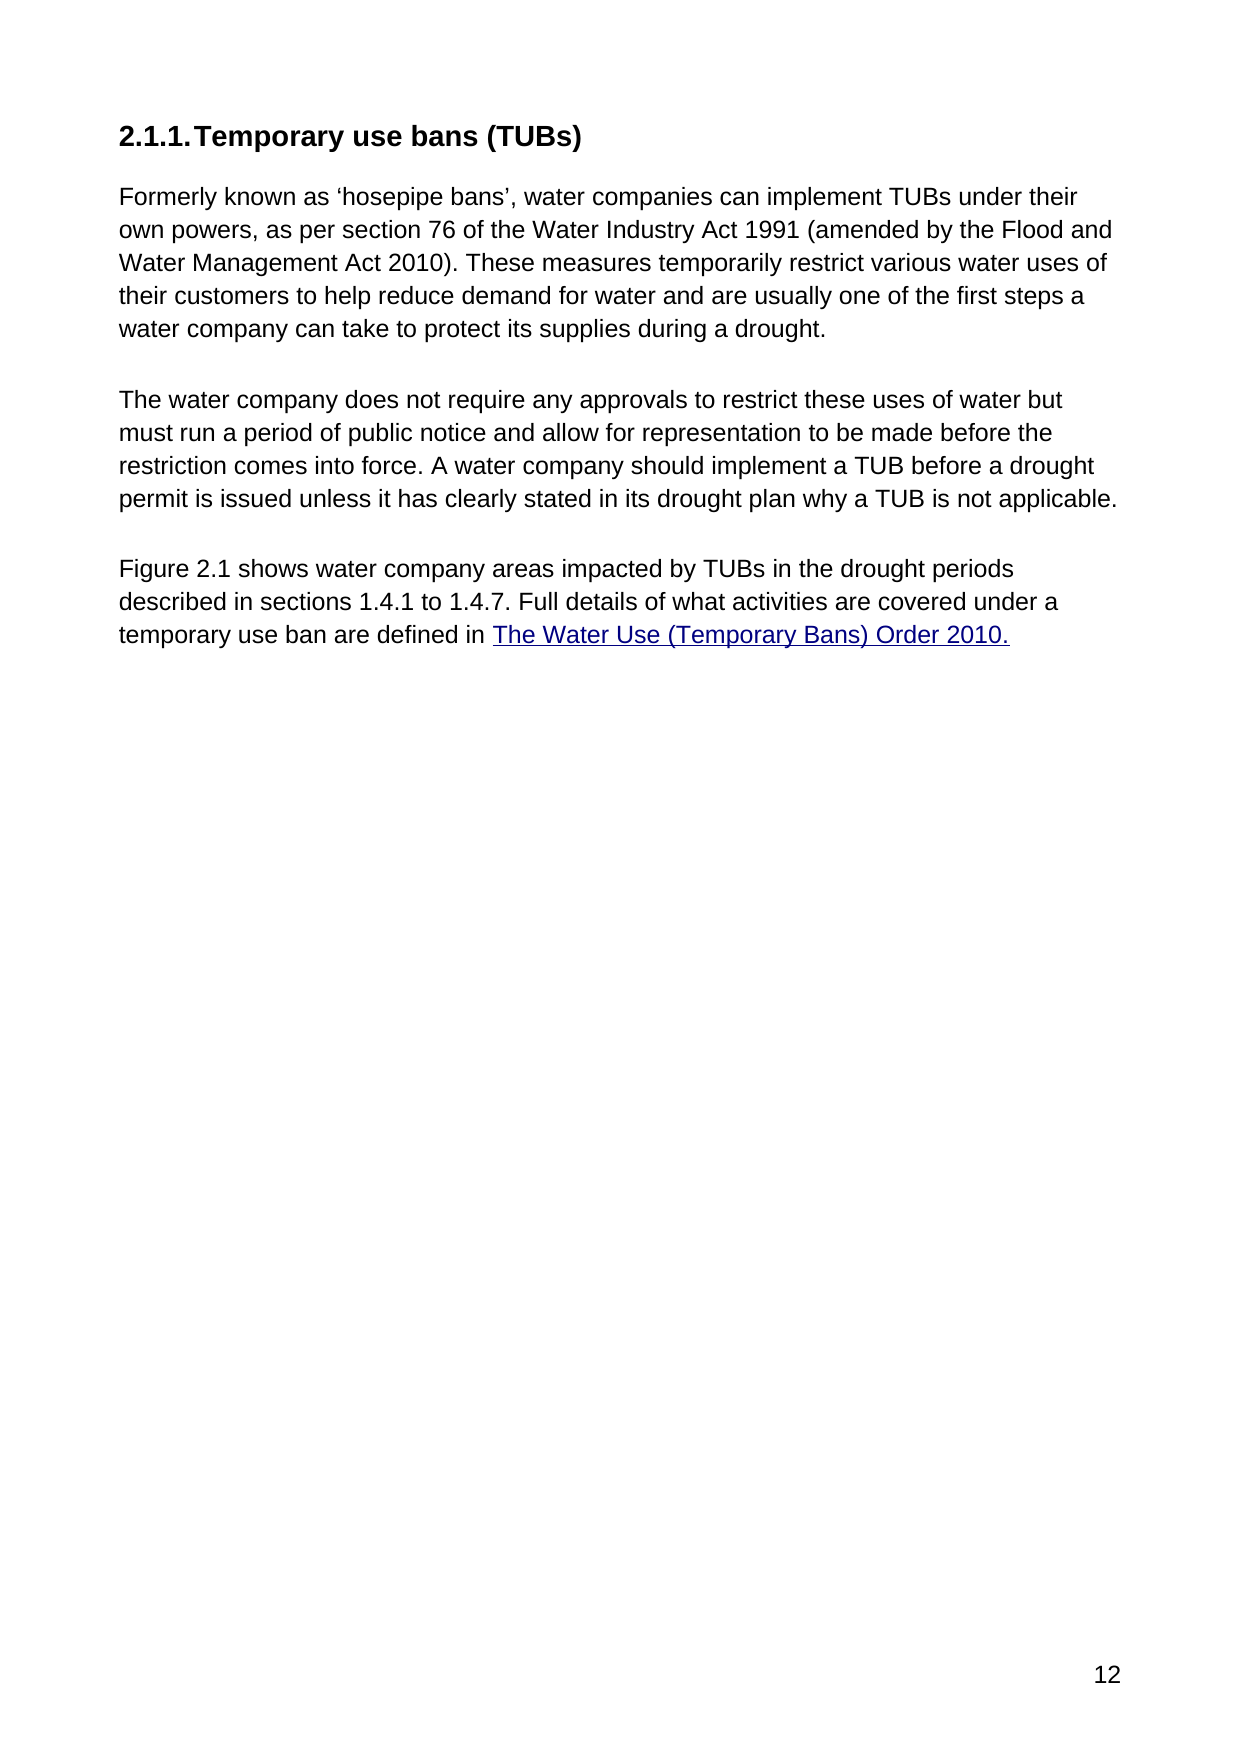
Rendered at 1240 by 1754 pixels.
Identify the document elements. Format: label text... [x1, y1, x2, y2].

subtitle 2.1.1. Temporary use bans (TUBs) [118, 118, 1121, 152]
text Formerly known as ‘hosepipe bans’, water companies can implement TUBs under their own powers, as per section 76 of the Water Industry Act 1991 (amended by the Flood and Water Management Act 2010). These measures temporarily restrict various water uses of their customers to help reduce demand for water and are usually one of the first steps a water company can take to protect its supplies during a drought. [118, 182, 1121, 343]
text Figure 2.1 shows water company areas impacted by TUBs in the drought periods described in sections 1.4.1 to 1.4.7. Full details of what activities are covered under a temporary use ban are defined in The Water Use (Temporary Bans) Order 2010. [118, 554, 1121, 649]
text The water company does not require any approvals to restrict these uses of water but must run a period of public notice and allow for representation to be made before the restriction comes into force. A water company should implement a TUB before a drought permit is issued unless it has clearly stated in its drought plan why a TUB is not applicable. [118, 385, 1121, 512]
